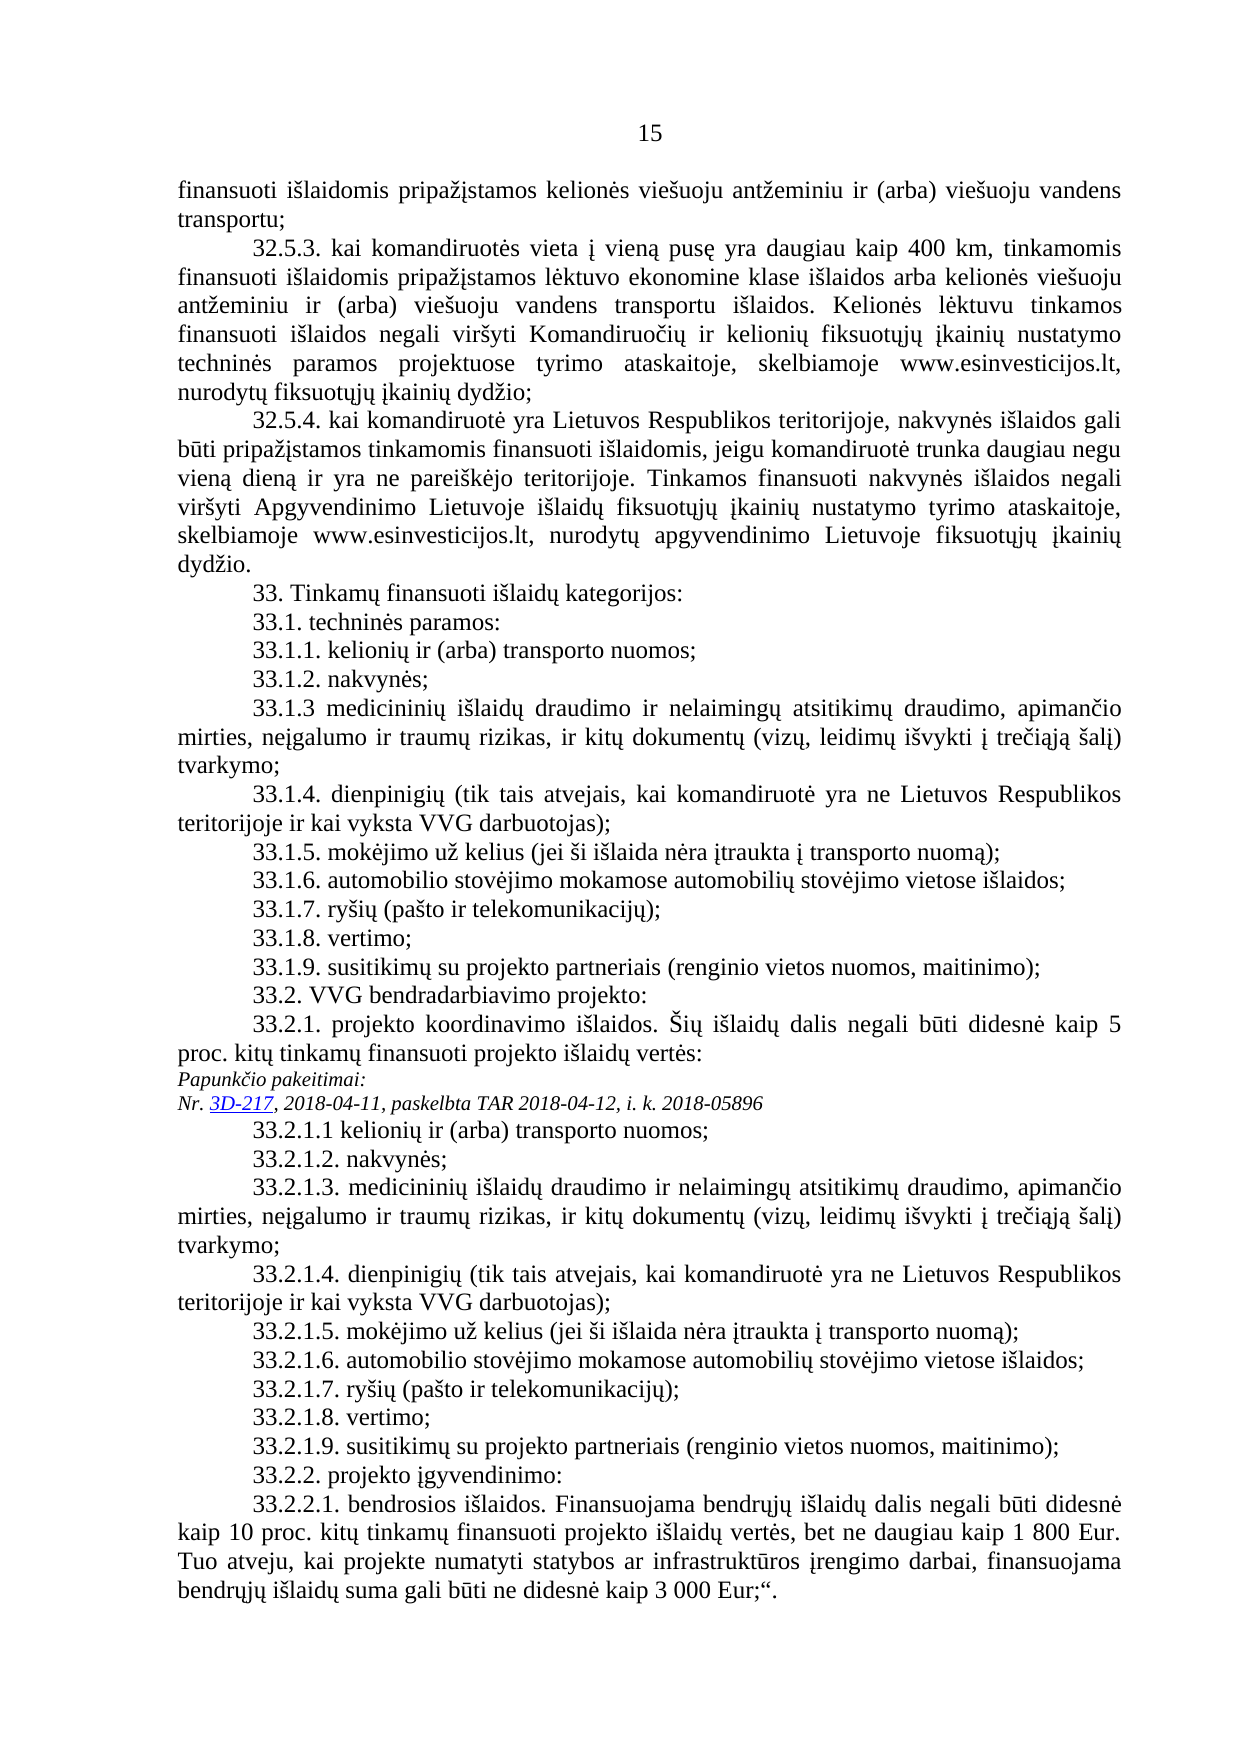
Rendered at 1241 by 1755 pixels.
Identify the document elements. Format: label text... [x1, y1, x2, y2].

text finansuoti išlaidomis pripažįstamos kelionės viešuoju antžeminiu ir (arba) viešuoju vandens transportu; [177, 176, 1122, 233]
text 33.2.1.8. vertimo; [177, 1402, 1122, 1431]
text 33.1.7. ryšių (pašto ir telekomunikacijų); [177, 894, 1122, 923]
text 32.5.3. kai komandiruotės vieta į vieną pusę yra daugiau kaip 400 km, tinkamomis finansuoti išlaidomis pripažįstamos lėktuvo ekonomine klase išlaidos arba kelionės viešuoju antžeminiu ir (arba) viešuoju vandens transportu išlaidos. Kelionės lėktuvu tinkamos finansuoti išlaidos negali viršyti Komandiruočių ir kelionių fiksuotųjų įkainių nustatymo techninės paramos projektuose tyrimo ataskaitoje, skelbiamoje www.esinvesticijos.lt, nurodytų fiksuotųjų įkainių dydžio; [177, 233, 1122, 406]
text 33.1.4. dienpinigių (tik tais atvejais, kai komandiruotė yra ne Lietuvos Respublikos teritorijoje ir kai vyksta VVG darbuotojas); [177, 779, 1122, 837]
text 33.2.1.9. susitikimų su projekto partneriais (renginio vietos nuomos, maitinimo); [177, 1431, 1122, 1460]
text 33.2.2. projekto įgyvendinimo: [177, 1460, 1122, 1489]
text 33.1.9. susitikimų su projekto partneriais (renginio vietos nuomos, maitinimo); [177, 952, 1122, 981]
text 33.1.2. nakvynės; [177, 664, 1122, 693]
text 33.2.1.1 kelionių ir (arba) transporto nuomos; [177, 1115, 1122, 1144]
text 32.5.4. kai komandiruotė yra Lietuvos Respublikos teritorijoje, nakvynės išlaidos gali būti pripažįstamos tinkamomis finansuoti išlaidomis, jeigu komandiruotė trunka daugiau negu vieną dieną ir yra ne pareiškėjo teritorijoje. Tinkamos finansuoti nakvynės išlaidos negali viršyti Apgyvendinimo Lietuvoje išlaidų fiksuotųjų įkainių nustatymo tyrimo ataskaitoje, skelbiamoje www.esinvesticijos.lt, nurodytų apgyvendinimo Lietuvoje fiksuotųjų įkainių dydžio. [177, 406, 1122, 578]
text 33.1.3 medicininių išlaidų draudimo ir nelaimingų atsitikimų draudimo, apimančio mirties, neįgalumo ir traumų rizikas, ir kitų dokumentų (vizų, leidimų išvykti į trečiąją šalį) tvarkymo; [177, 693, 1122, 779]
text 33.2.1.7. ryšių (pašto ir telekomunikacijų); [177, 1374, 1122, 1402]
text Nr. 3D-217, 2018-04-11, paskelbta TAR 2018-04-12, i. k. 2018-05896 [177, 1091, 1122, 1115]
text 33.2.2.1. bendrosios išlaidos. Finansuojama bendrųjų išlaidų dalis negali būti didesnė kaip 10 proc. kitų tinkamų finansuoti projekto išlaidų vertės, bet ne daugiau kaip 1 800 Eur. Tuo atveju, kai projekte numatyti statybos ar infrastruktūros įrengimo darbai, finansuojama bendrųjų išlaidų suma gali būti ne didesnė kaip 3 000 Eur;“. [177, 1489, 1122, 1604]
text 33.1.6. automobilio stovėjimo mokamose automobilių stovėjimo vietose išlaidos; [177, 866, 1122, 894]
text 33.1. techninės paramos: [177, 607, 1122, 636]
text 33.2.1.5. mokėjimo už kelius (jei ši išlaida nėra įtraukta į transporto nuomą); [177, 1316, 1122, 1345]
text 33.1.1. kelionių ir (arba) transporto nuomos; [177, 636, 1122, 664]
text 33.2.1.6. automobilio stovėjimo mokamose automobilių stovėjimo vietose išlaidos; [177, 1345, 1122, 1374]
text Papunkčio pakeitimai: [177, 1067, 1122, 1091]
text 33.2.1.3. medicininių išlaidų draudimo ir nelaimingų atsitikimų draudimo, apimančio mirties, neįgalumo ir traumų rizikas, ir kitų dokumentų (vizų, leidimų išvykti į trečiąją šalį) tvarkymo; [177, 1172, 1122, 1259]
text 33.2.1. projekto koordinavimo išlaidos. Šių išlaidų dalis negali būti didesnė kaip 5 proc. kitų tinkamų finansuoti projekto išlaidų vertės: [177, 1009, 1122, 1067]
text 33.1.5. mokėjimo už kelius (jei ši išlaida nėra įtraukta į transporto nuomą); [177, 837, 1122, 866]
text 33.1.8. vertimo; [177, 923, 1122, 952]
text 33.2.1.2. nakvynės; [177, 1144, 1122, 1172]
text 33.2.1.4. dienpinigių (tik tais atvejais, kai komandiruotė yra ne Lietuvos Respublikos teritorijoje ir kai vyksta VVG darbuotojas); [177, 1259, 1122, 1316]
text 33. Tinkamų finansuoti išlaidų kategorijos: [177, 578, 1122, 607]
text 33.2. VVG bendradarbiavimo projekto: [177, 981, 1122, 1009]
